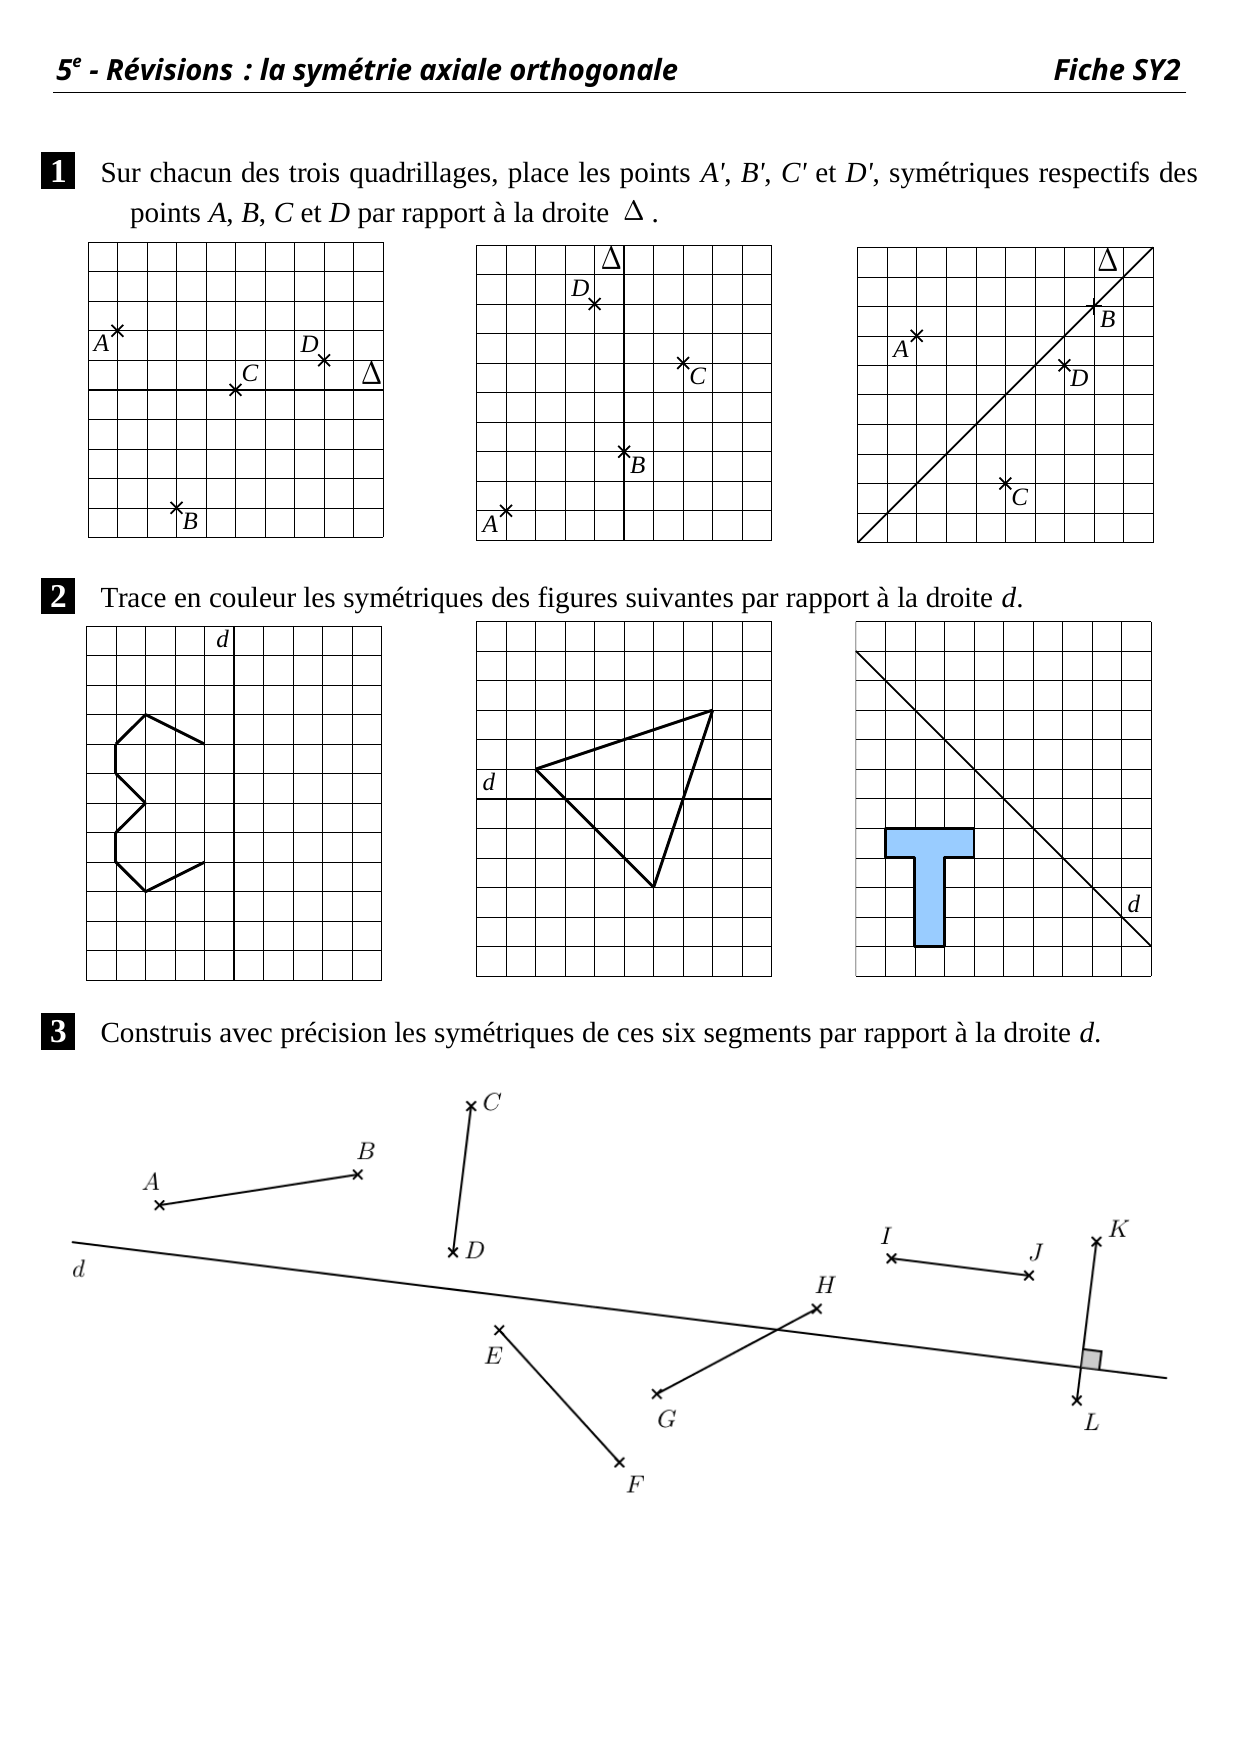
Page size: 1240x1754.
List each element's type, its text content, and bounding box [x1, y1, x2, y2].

table_header [813, 615, 1198, 983]
table_header [427, 615, 813, 983]
text 1 Sur chacun des trois quadrillages, place les points A', B', C' et D', symétriques respectifs des points A, B, C et D par rapport à la droite . [41, 152, 1198, 236]
text 2 Trace en couleur les symétriques des figures suivantes par rapport à la droite d. [41, 577, 1198, 614]
picture [66, 1061, 1174, 1517]
table_header [427, 236, 813, 548]
text 3 Construis avec précision les symétriques de ces six segments par rapport à la droite d. [41, 1013, 1198, 1050]
table_header [813, 236, 1198, 548]
table_header [41, 615, 427, 983]
table_header [41, 236, 427, 548]
